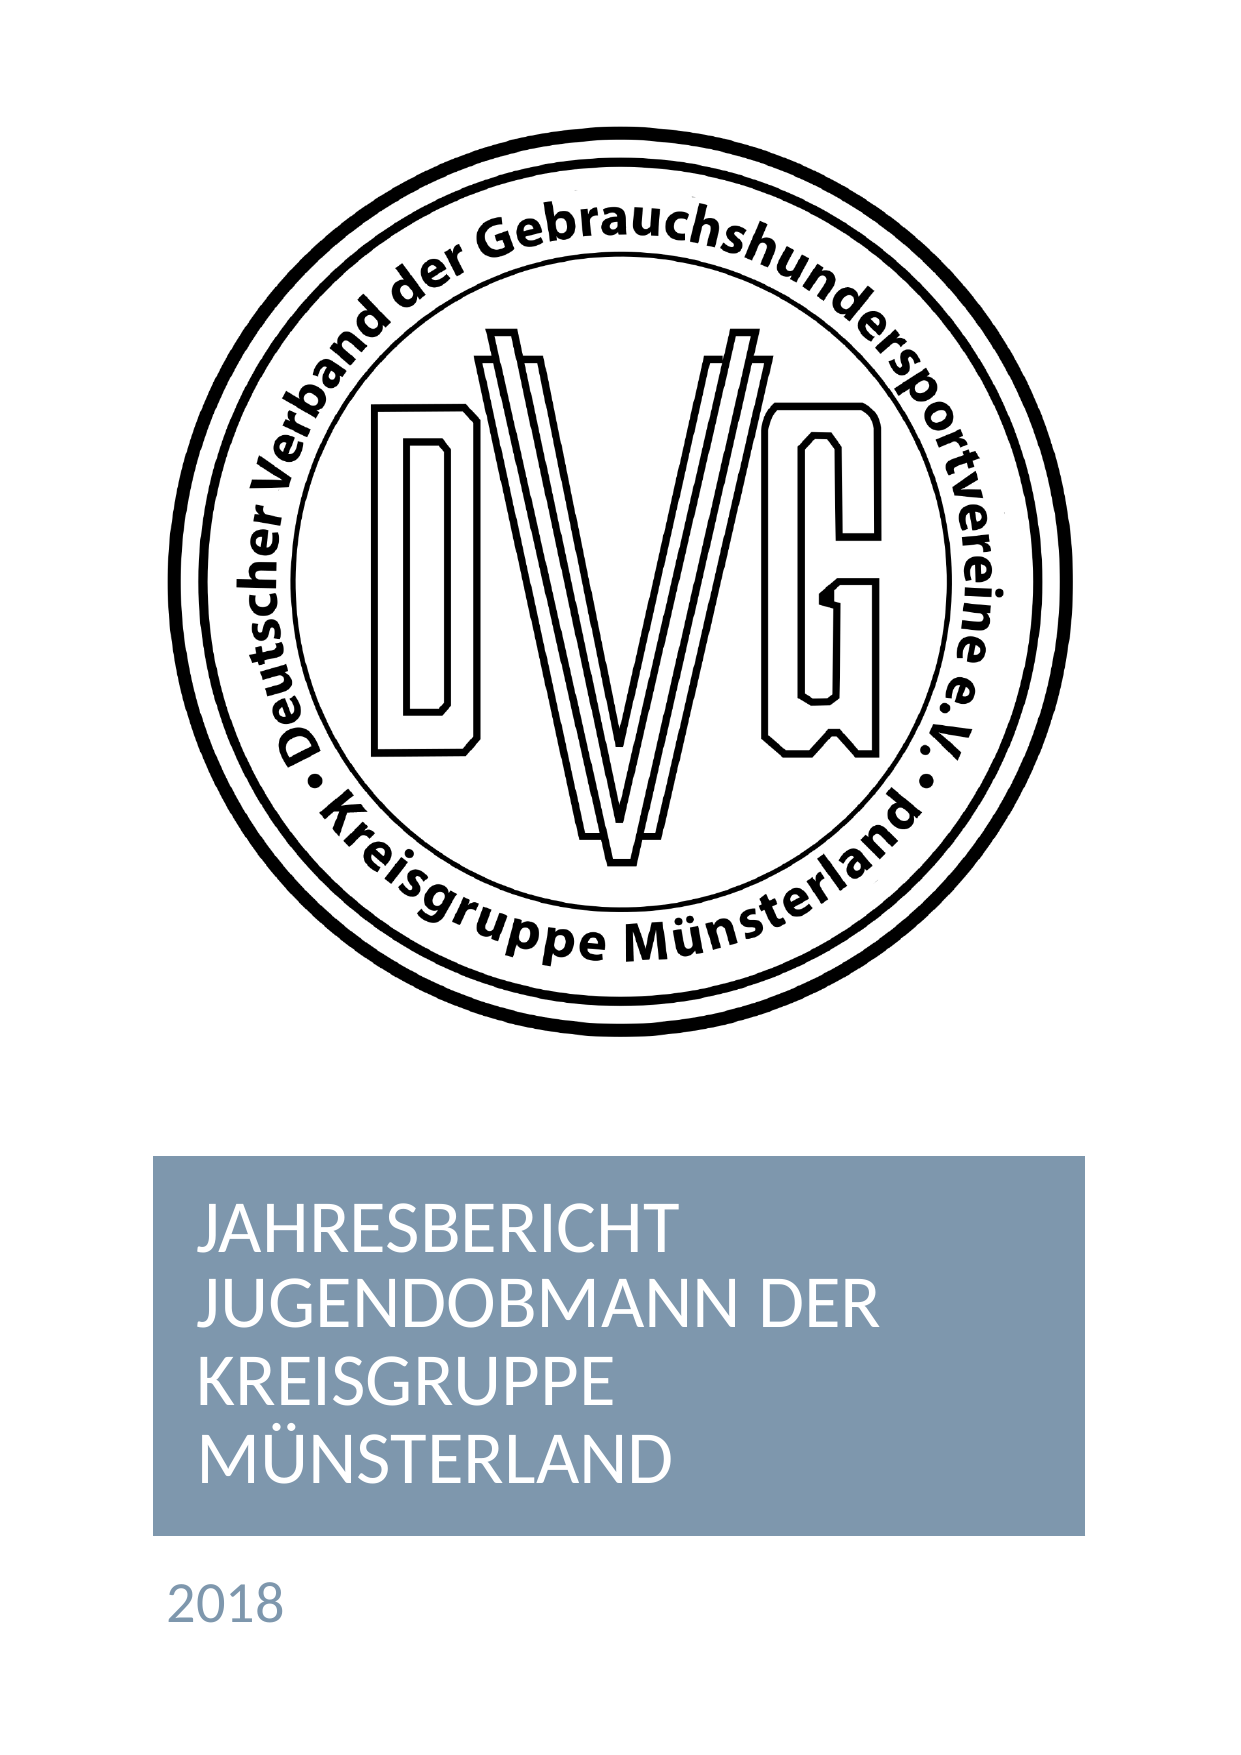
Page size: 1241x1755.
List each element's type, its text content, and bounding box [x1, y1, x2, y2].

text Jahresbericht Jugendobmann der Kreisgruppe Münsterland [155, 1157, 1084, 1535]
text 2018 [153, 1565, 1018, 1632]
